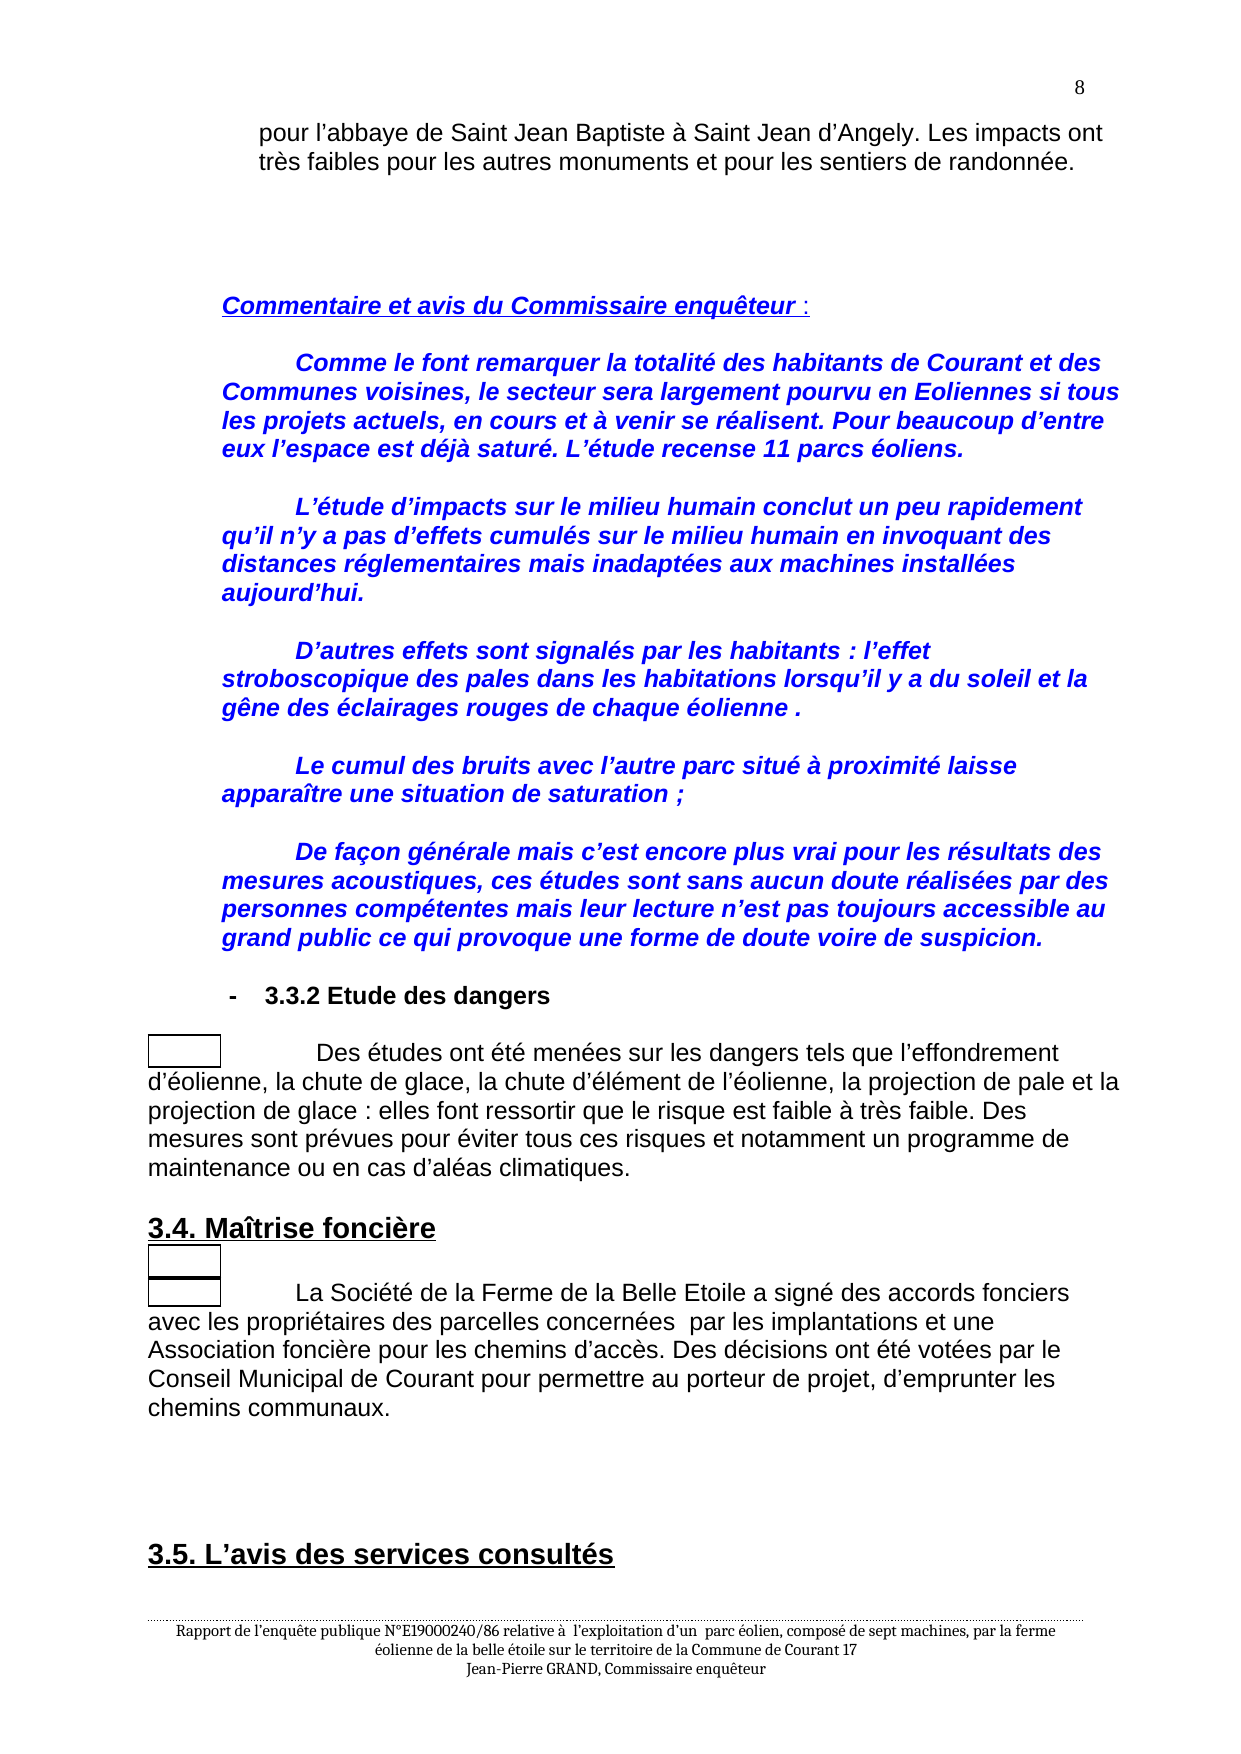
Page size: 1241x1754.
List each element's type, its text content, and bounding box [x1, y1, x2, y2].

text 3.5. L’avis des services consultés [148, 1537, 1122, 1570]
text pour l’abbaye de Saint Jean Baptiste à Saint Jean d’Angely. Les impacts ont très faibles pour les autres monuments et pour les sentiers de randonnée. [259, 118, 1122, 176]
text - 3.3.2 Etude des dangers [148, 981, 1122, 1009]
text 3.4. Maîtrise foncière [148, 1211, 1122, 1244]
text Comme le font remarquer la totalité des habitants de Courant et des Communes voisines, le secteur sera largement pourvu en Eoliennes si tous les projets actuels, en cours et à venir se réalisent. Pour beaucoup d’entre eux l’espace est déjà saturé. L’étude recense 11 parcs éoliens. [222, 348, 1122, 463]
text Des études ont été menées sur les dangers tels que l’effondrement d’éolienne, la chute de glace, la chute d’élément de l’éolienne, la projection de pale et la projection de glace : elles font ressortir que le risque est faible à très faible. Des mesures sont prévues pour éviter tous ces risques et notamment un programme de maintenance ou en cas d’aléas climatiques. [148, 1038, 1122, 1182]
text Le cumul des bruits avec l’autre parc situé à proximité laisse apparaître une situation de saturation ; [222, 751, 1122, 808]
subtitle La Société de la Ferme de la Belle Etoile a signé des accords fonciers avec les propriétaires des parcelles concernées par les implantations et une Association foncière pour les chemins d’accès. Des décisions ont été votées par le Conseil Municipal de Courant pour permettre au porteur de projet, d’emprunter les chemins communaux. [148, 1278, 1122, 1422]
text L’étude d’impacts sur le milieu humain conclut un peu rapidement qu’il n’y a pas d’effets cumulés sur le milieu humain en invoquant des distances réglementaires mais inadaptées aux machines installées aujourd’hui. [222, 492, 1122, 607]
text De façon générale mais c’est encore plus vrai pour les résultats des mesures acoustiques, ces études sont sans aucun doute réalisées par des personnes compétentes mais leur lecture n’est pas toujours accessible au grand public ce qui provoque une forme de doute voire de suspicion. [222, 837, 1122, 952]
text Commentaire et avis du Commissaire enquêteur : [222, 291, 1122, 319]
text D’autres effets sont signalés par les habitants : l’effet stroboscopique des pales dans les habitations lorsqu’il y a du soleil et la gêne des éclairages rouges de chaque éolienne . [222, 636, 1122, 722]
